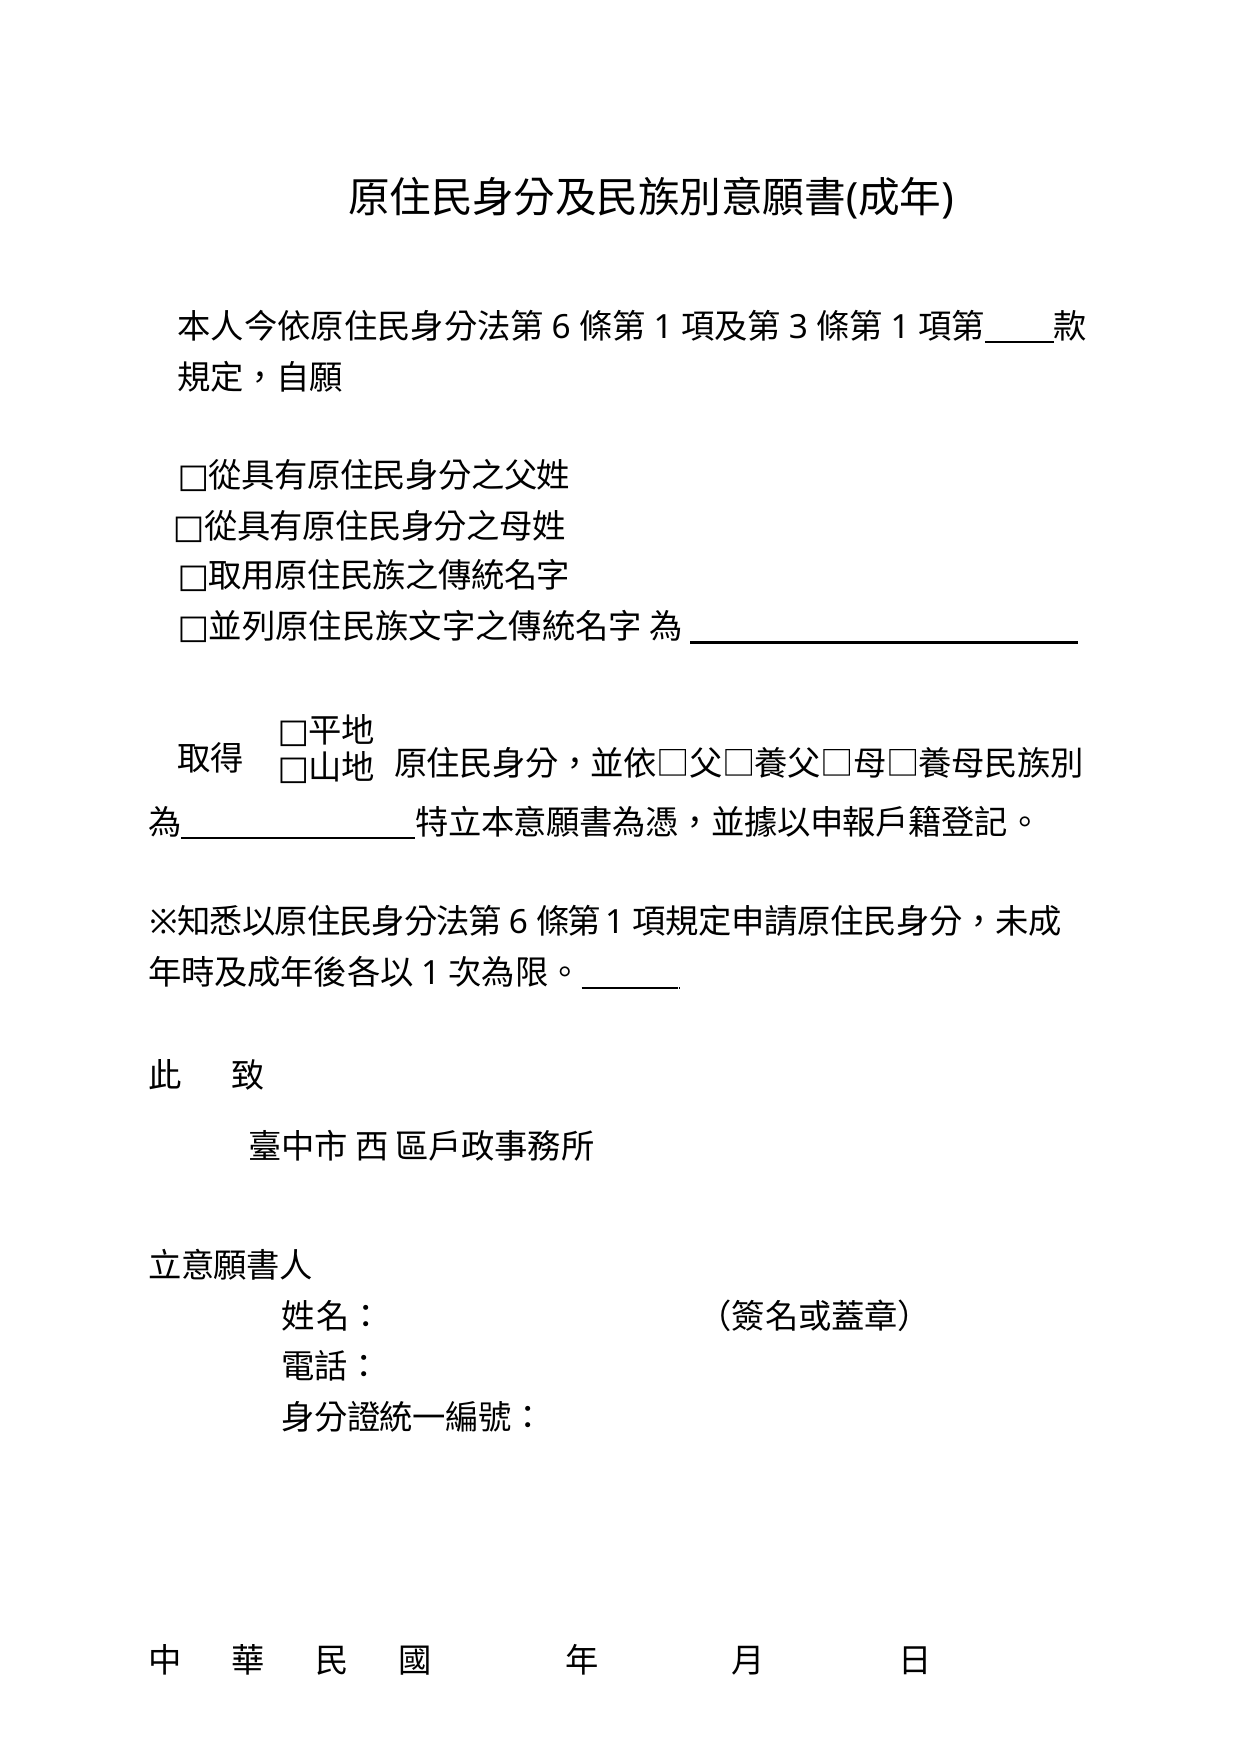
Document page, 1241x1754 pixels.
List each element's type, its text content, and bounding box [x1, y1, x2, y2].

text 年時及成年後各以 1 次為限。 [148, 946, 1121, 994]
text 臺中市 西 區戶政事務所 [248, 1120, 1121, 1168]
title 原住民身分及民族別意願書(成年) [181, 164, 1121, 224]
text ※知悉以原住民身分法第 6 條第 1 項規定申請原住民身分，未成 [149, 895, 1121, 943]
text □平地 [277, 712, 377, 749]
text 為 特立本意願書為憑，並據以申報戶籍登記。 [148, 796, 1121, 844]
text 此 致 [148, 1049, 1121, 1097]
text □從具有原住民身分之母姓 [167, 500, 1121, 549]
text 身分證統一編號： [281, 1391, 1121, 1439]
text □山地 [277, 749, 377, 786]
text □從具有原住民身分之父姓 [177, 449, 1121, 497]
text □取用原住民族之傳統名字 [177, 549, 1121, 597]
text 取得 [177, 744, 244, 777]
text 本人今依原住民身分法第 6 條第 1 項及第 3 條第 1 項第 款規定，自願 [177, 300, 1094, 399]
text 原住民身分，並依□父□養父□母□養母民族別 [394, 737, 1121, 785]
text 中 華 民 國 年 月 日 [148, 1634, 1121, 1682]
text 姓 名： （簽名或蓋章）電話： [282, 1290, 961, 1388]
text 立意願書人 [148, 1239, 1121, 1287]
text □並列原住民族文字之傳統名字 為 [177, 600, 1121, 648]
